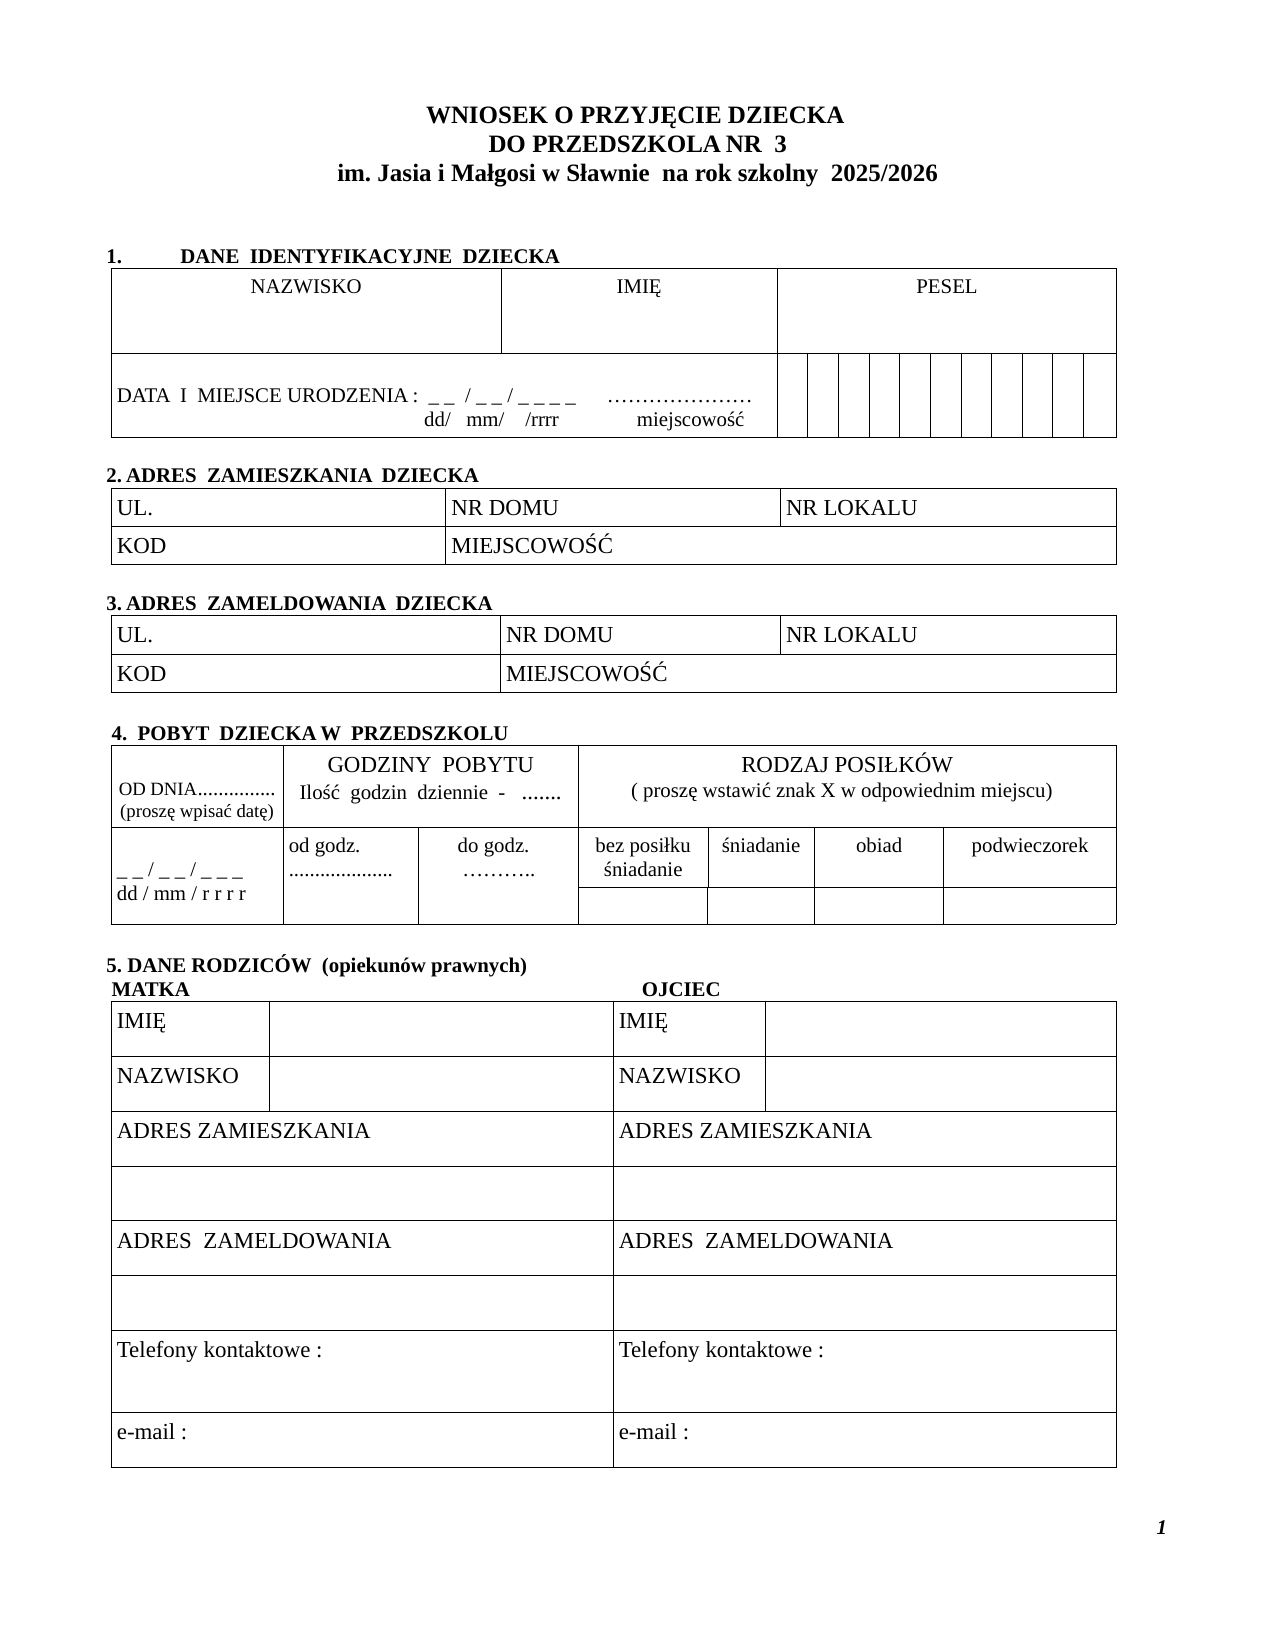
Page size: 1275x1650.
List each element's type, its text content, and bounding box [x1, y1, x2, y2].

table_cell [614, 1276, 1116, 1330]
table_header IMIĘ [112, 1002, 269, 1056]
text DO PRZEDSZKOLA NR 3 [106, 129, 1169, 158]
table_cell NAZWISKO [614, 1057, 765, 1111]
table_cell [270, 1057, 613, 1111]
table_cell [815, 888, 943, 923]
table_header UL. [112, 616, 500, 653]
table_header GODZINY POBYTU Ilość godzin dziennie - ....... [284, 746, 578, 827]
table_cell śniadanie [709, 828, 814, 887]
list DANE IDENTYFIKACYJNE DZIECKA [106, 244, 1169, 268]
table_cell [870, 354, 899, 437]
table_cell KOD [112, 655, 500, 692]
table_cell KOD [112, 527, 445, 564]
table_cell podwieczorek [944, 828, 1116, 887]
table_cell DATA I MIEJSCE URODZENIA : _ _ / _ _ / _ _ _ _ ………………… dd/ mm/ /rrrr miejscowość [112, 354, 777, 437]
table_cell [931, 354, 961, 437]
table_cell ADRES ZAMIESZKANIA [112, 1112, 613, 1166]
table_cell NAZWISKO [112, 1057, 269, 1111]
table_header NR DOMU [501, 616, 780, 653]
table_cell e-mail : [614, 1413, 1116, 1466]
table_cell [1084, 354, 1116, 437]
table_header IMIĘ [502, 269, 777, 352]
table_cell _ _ / _ _ / _ _ _ dd / mm / r r r r [112, 828, 283, 923]
table_cell e-mail : [112, 1413, 613, 1466]
table_header OD DNIA............... (proszę wpisać datę) [112, 746, 283, 827]
text MATKA OJCIEC [106, 977, 1169, 1001]
table_cell [579, 888, 707, 923]
table_cell [778, 354, 807, 437]
table_cell obiad [815, 828, 943, 887]
table_cell [962, 354, 991, 437]
table_header [766, 1002, 1116, 1056]
table_header [270, 1002, 613, 1056]
table_cell [112, 1167, 613, 1220]
text WNIOSEK O PRZYJĘCIE DZIECKA [106, 100, 1169, 129]
table_cell [614, 1167, 1116, 1220]
table_header NR DOMU [446, 489, 780, 526]
table_cell [944, 888, 1116, 923]
table_header UL. [112, 489, 445, 526]
table_cell Telefony kontaktowe : [112, 1331, 613, 1411]
table_cell ADRES ZAMELDOWANIA [614, 1221, 1116, 1275]
table_cell [766, 1057, 1116, 1111]
table_header NR LOKALU [781, 616, 1116, 653]
text 3. ADRES ZAMELDOWANIA DZIECKA [106, 591, 1169, 615]
text 5. DANE RODZICÓW (opiekunów prawnych) [106, 953, 1169, 977]
table_cell [112, 1276, 613, 1330]
text im. Jasia i Małgosi w Sławnie na rok szkolny 2025/2026 [106, 158, 1169, 187]
table_cell [708, 888, 814, 923]
table_cell MIEJSCOWOŚĆ [446, 527, 1116, 564]
table_cell [808, 354, 838, 437]
text 1 [94, 1515, 1169, 1539]
table_header NR LOKALU [781, 489, 1116, 526]
table_cell ADRES ZAMELDOWANIA [112, 1221, 613, 1275]
table_cell [839, 354, 869, 437]
table_header PESEL [778, 269, 1116, 352]
table_cell [1023, 354, 1052, 437]
table_cell [1053, 354, 1083, 437]
table_cell Telefony kontaktowe : [614, 1331, 1116, 1411]
table_cell bez posiłku śniadanie [579, 828, 708, 887]
table_header IMIĘ [614, 1002, 765, 1056]
table_cell do godz. ……….. [419, 828, 578, 923]
table_cell [900, 354, 930, 437]
table_cell ADRES ZAMIESZKANIA [614, 1112, 1116, 1166]
text 2. ADRES ZAMIESZKANIA DZIECKA [106, 463, 1169, 487]
table_header RODZAJ POSIŁKÓW ( proszę wstawić znak X w odpowiednim miejscu) [579, 746, 1116, 827]
table_header NAZWISKO [112, 269, 501, 352]
table_cell od godz. .................... [284, 828, 418, 923]
text 4. POBYT DZIECKA W PRZEDSZKOLU [106, 721, 1169, 745]
table_cell [992, 354, 1022, 437]
table_cell MIEJSCOWOŚĆ [501, 655, 1116, 692]
